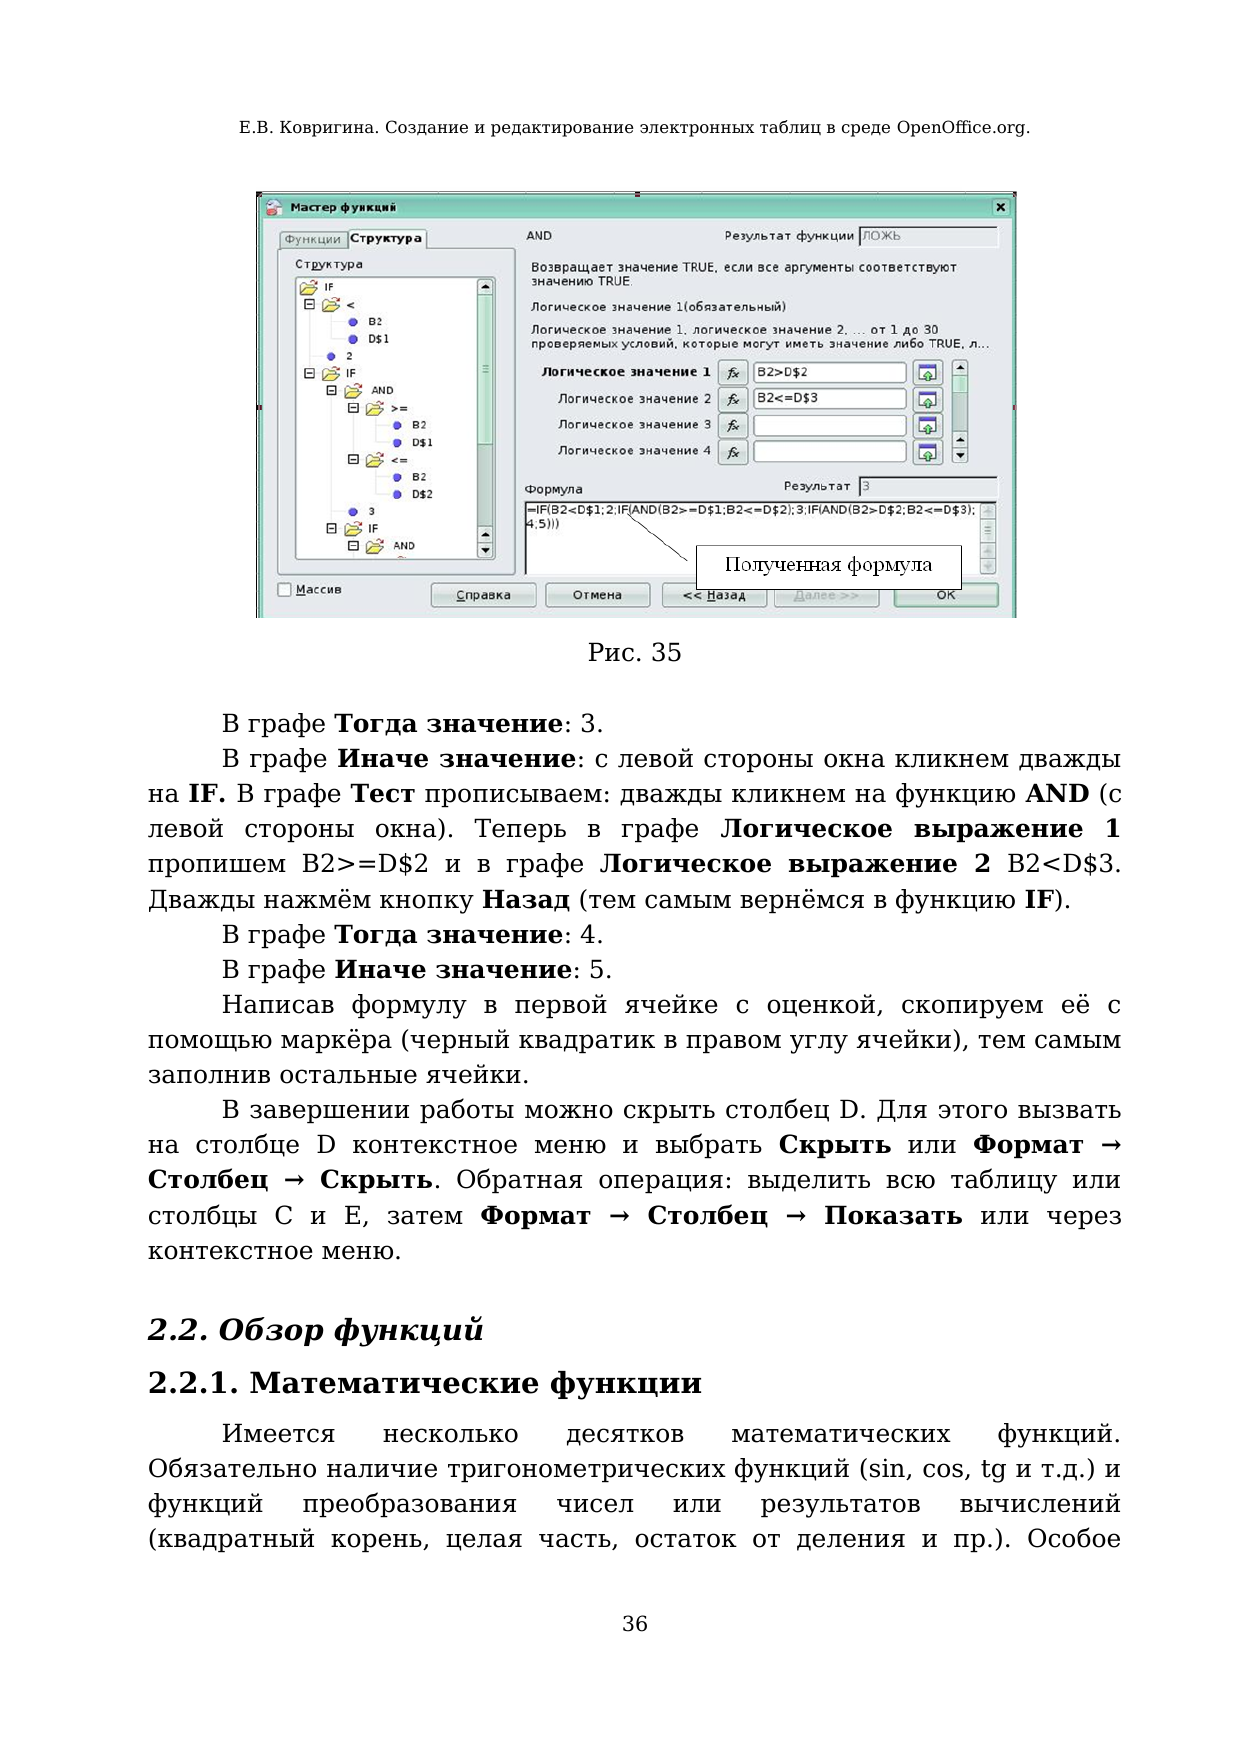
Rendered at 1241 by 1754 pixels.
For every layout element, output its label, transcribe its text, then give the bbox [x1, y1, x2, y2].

subtitle Математические функции [148, 1366, 1122, 1400]
text В графе Иначе значение: 5. [148, 955, 1122, 984]
text В графе Иначе значение: с левой стороны окна кликнем дважды на IF. В графе Тест прописываем: дважды кликнем на функцию AND (с левой стороны окна). Теперь в графе Логическое выражение 1 пропишем B2>=D$2 и в графе Логическое выражение 2 B2<D$3. Дважды нажмём кнопку Назад (тем самым вернёмся в функцию IF). [148, 744, 1122, 914]
picture [252, 187, 1017, 618]
text Написав формулу в первой ячейке с оценкой, скопируем её с помощью маркёра (черный квадратик в правом углу ячейки), тем самым заполнив остальные ячейки. [148, 990, 1122, 1089]
text Рис. 35 [148, 638, 1122, 668]
text В графе Тогда значение: 3. [148, 709, 1122, 738]
text В графе Тогда значение: 4. [148, 920, 1122, 949]
text В завершении работы можно скрыть столбец D. Для этого вызвать на столбце D контекстное меню и выбрать Скрыть или Формат → Столбец → Скрыть. Обратная операция: выделить всю таблицу или столбцы C и E, затем Формат → Столбец → Показать или через контекстное меню. [148, 1095, 1122, 1265]
subtitle Обзор функций [148, 1313, 1122, 1347]
text Имеется несколько десятков математических функций. Обязательно наличие тригонометрических функций (sin, cos, tg и т.д.) и функций преобразования чисел или результатов вычислений (квадратный корень, целая часть, остаток от деления и пр.). Особое [148, 1419, 1122, 1553]
